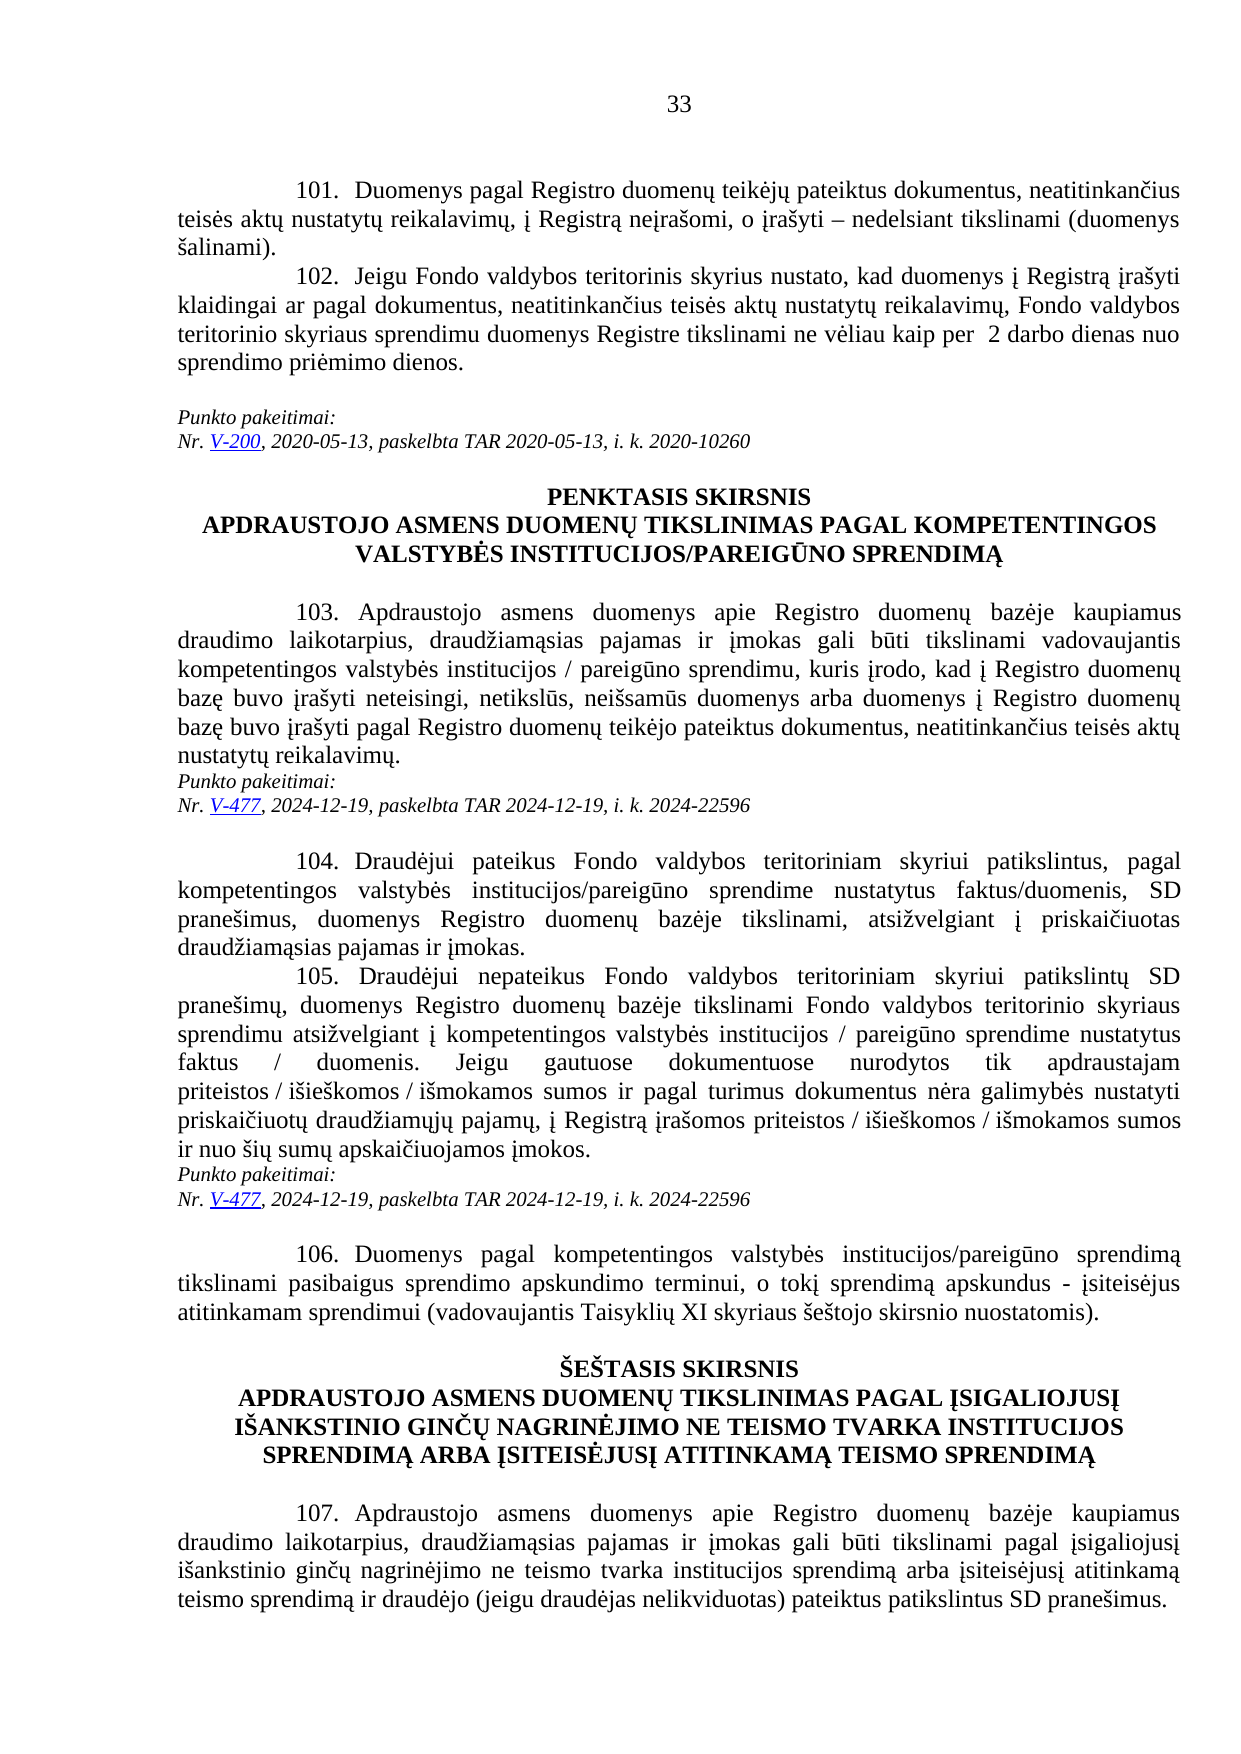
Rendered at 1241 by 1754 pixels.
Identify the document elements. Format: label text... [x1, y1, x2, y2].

text Apdraustojo asmens duomenų tikslinimas pagal KOMPETENTINGOS VALSTYBĖS INSTITUCIJOS/PAREIGŪNO SPRENDIMĄ [177, 511, 1181, 568]
text 103. Apdraustojo asmens duomenys apie Registro duomenų bazėje kaupiamus draudimo laikotarpius, draudžiamąsias pajamas ir įmokas gali būti tikslinami vadovaujantis kompetentingos valstybės institucijos / pareigūno sprendimu, kuris įrodo, kad į Registro duomenų bazę buvo įrašyti neteisingi, netikslūs, neišsamūs duomenys arba duomenys į Registro duomenų bazę buvo įrašyti pagal Registro duomenų teikėjo pateiktus dokumentus, neatitinkančius teisės aktų nustatytų reikalavimų. [177, 597, 1181, 769]
text Punkto pakeitimai: [177, 405, 1181, 429]
text Nr. V-477, 2024-12-19, paskelbta TAR 2024-12-19, i. k. 2024-22596 [177, 793, 1181, 817]
text 104. Draudėjui pateikus Fondo valdybos teritoriniam skyriui patikslintus, pagal kompetentingos valstybės institucijos/pareigūno sprendime nustatytus faktus/duomenis, SD pranešimus, duomenys Registro duomenų bazėje tikslinami, atsižvelgiant į priskaičiuotas draudžiamąsias pajamas ir įmokas. [177, 846, 1181, 961]
text Apdraustojo asmens duomenų tikslinimas pagal įsigaliojusį išankstinio ginčų nagrinėjimo ne teismo tvarka institucijos sprendimą arba įsiteisėjusį atitinkamą teismo sprendimą [177, 1383, 1181, 1469]
text Nr. V-477, 2024-12-19, paskelbta TAR 2024-12-19, i. k. 2024-22596 [177, 1186, 1181, 1211]
text 107. Apdraustojo asmens duomenys apie Registro duomenų bazėje kaupiamus draudimo laikotarpius, draudžiamąsias pajamas ir įmokas gali būti tikslinami pagal įsigaliojusį išankstinio ginčų nagrinėjimo ne teismo tvarka institucijos sprendimą arba įsiteisėjusį atitinkamą teismo sprendimą ir draudėjo (jeigu draudėjas nelikviduotas) pateiktus patikslintus SD pranešimus. [177, 1498, 1181, 1613]
text Punkto pakeitimai: [177, 769, 1181, 793]
text ŠEŠTASIS SKIRSNIS [177, 1354, 1181, 1383]
text 105. Draudėjui nepateikus Fondo valdybos teritoriniam skyriui patikslintų SD pranešimų, duomenys Registro duomenų bazėje tikslinami Fondo valdybos teritorinio skyriaus sprendimu atsižvelgiant į kompetentingos valstybės institucijos / pareigūno sprendime nustatytus faktus / duomenis. Jeigu gautuose dokumentuose nurodytos tik apdraustajam priteistos / išieškomos / išmokamos sumos ir pagal turimus dokumentus nėra galimybės nustatyti priskaičiuotų draudžiamųjų pajamų, į Registrą įrašomos priteistos / išieškomos / išmokamos sumos ir nuo šių sumų apskaičiuojamos įmokos. [177, 961, 1181, 1162]
text 101. Duomenys pagal Registro duomenų teikėjų pateiktus dokumentus, neatitinkančius teisės aktų nustatytų reikalavimų, į Registrą neįrašomi, o įrašyti – nedelsiant tikslinami (duomenys šalinami). [177, 175, 1181, 261]
text Punkto pakeitimai: [177, 1162, 1181, 1186]
text 106. Duomenys pagal kompetentingos valstybės institucijos/pareigūno sprendimą tikslinami pasibaigus sprendimo apskundimo terminui, o tokį sprendimą apskundus - įsiteisėjus atitinkamam sprendimui (vadovaujantis Taisyklių XI skyriaus šeštojo skirsnio nuostatomis). [177, 1239, 1181, 1326]
text PENKTASIS SKIRSNIS [177, 482, 1181, 511]
text Nr. V-200, 2020-05-13, paskelbta TAR 2020-05-13, i. k. 2020-10260 [177, 429, 1181, 453]
text 102. Jeigu Fondo valdybos teritorinis skyrius nustato, kad duomenys į Registrą įrašyti klaidingai ar pagal dokumentus, neatitinkančius teisės aktų nustatytų reikalavimų, Fondo valdybos teritorinio skyriaus sprendimu duomenys Registre tikslinami ne vėliau kaip per 2 darbo dienas nuo sprendimo priėmimo dienos. [177, 261, 1181, 376]
